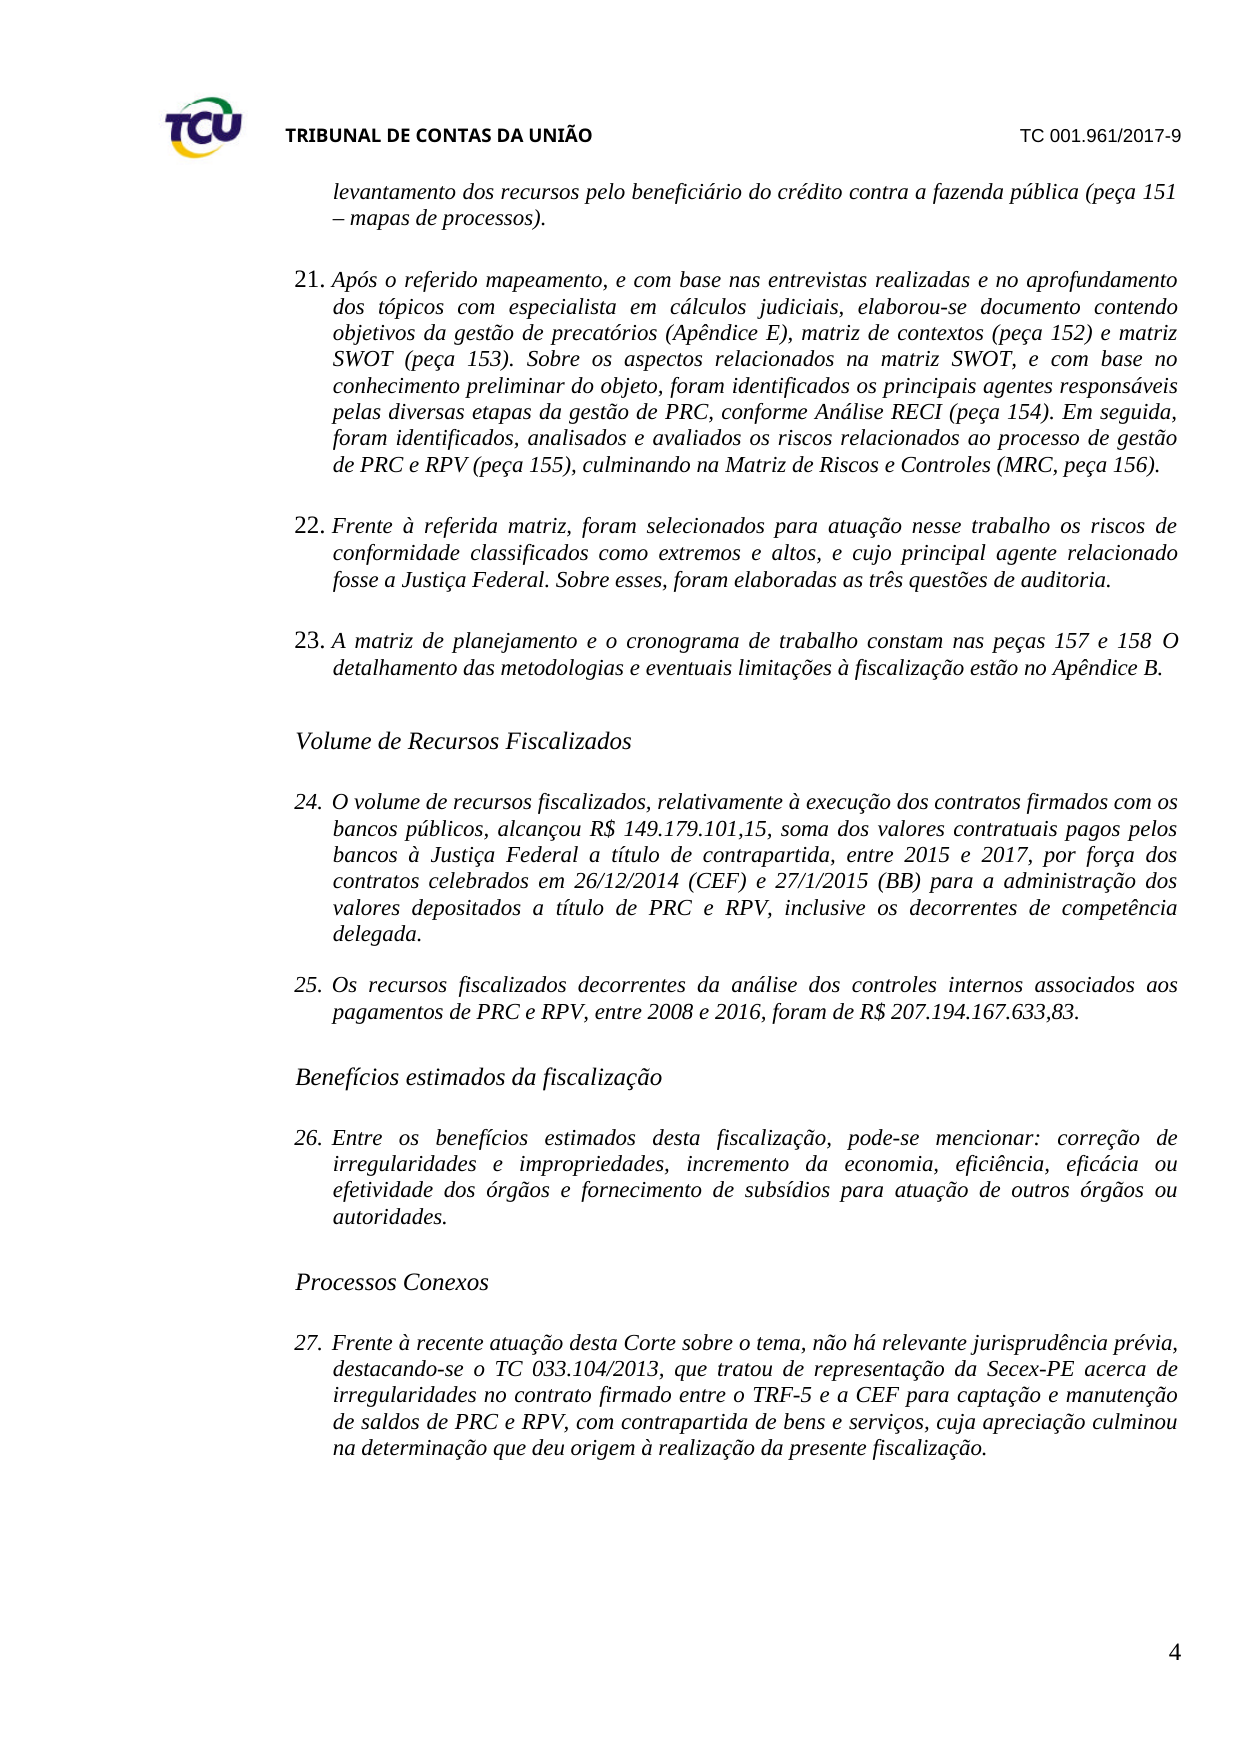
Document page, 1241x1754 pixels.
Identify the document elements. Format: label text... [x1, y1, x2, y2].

list Entre os benefícios estimados desta fiscalização, pode-se mencionar: correção de irregularidades e impropriedades, incremento da economia, eficiência, eficácia ou efetividade dos órgãos e fornecimento de subsídios para atuação de outros órgãos ou autoridades. [294, 1124, 1181, 1229]
list A matriz de planejamento e o cronograma de trabalho constam nas peças 157 e 158 O detalhamento das metodologias e eventuais limitações à fiscalização estão no Apêndice B. [294, 625, 1181, 680]
list Após o referido mapeamento, e com base nas entrevistas realizadas e no aprofundamento dos tópicos com especialista em cálculos judiciais, elaborou-se documento contendo objetivos da gestão de precatórios (Apêndice E), matriz de contextos (peça 152) e matriz SWOT (peça 153). Sobre os aspectos relacionados na matriz SWOT, e com base no conhecimento preliminar do objeto, foram identificados os principais agentes responsáveis pelas diversas etapas da gestão de PRC, conforme Análise RECI (peça 154). Em seguida, foram identificados, analisados e avaliados os riscos relacionados ao processo de gestão de PRC e RPV (peça 155), culminando na Matriz de Riscos e Controles (MRC, peça 156). [294, 264, 1181, 477]
list O volume de recursos fiscalizados, relativamente à execução dos contratos firmados com os bancos públicos, alcançou R$ 149.179.101,15, soma dos valores contratuais pagos pelos bancos à Justiça Federal a título de contrapartida, entre 2015 e 2017, por força dos contratos celebrados em 26/12/2014 (CEF) e 27/1/2015 (BB) para a administração dos valores depositados a título de PRC e RPV, inclusive os decorrentes de competência delegada. [294, 788, 1181, 946]
subtitle Benefícios estimados da fiscalização [295, 1062, 1181, 1090]
subtitle Volume de Recursos Fiscalizados [295, 726, 1181, 755]
list levantamento dos recursos pelo beneficiário do crédito contra a fazenda pública (peça 151 – mapas de processos). [294, 178, 1181, 231]
list Frente à referida matriz, foram selecionados para atuação nesse trabalho os riscos de conformidade classificados como extremos e altos, e cujo principal agente relacionado fosse a Justiça Federal. Sobre esses, foram elaboradas as três questões de auditoria. [294, 511, 1181, 592]
list Os recursos fiscalizados decorrentes da análise dos controles internos associados aos pagamentos de PRC e RPV, entre 2008 e 2016, foram de R$ 207.194.167.633,83. [294, 971, 1181, 1024]
list Frente à recente atuação desta Corte sobre o tema, não há relevante jurisprudência prévia, destacando-se o TC 033.104/2013, que tratou de representação da Secex-PE acerca de irregularidades no contrato firmado entre o TRF-5 e a CEF para captação e manutenção de saldos de PRC e RPV, com contrapartida de bens e serviços, cuja apreciação culminou na determinação que deu origem à realização da presente fiscalização. [294, 1329, 1181, 1461]
subtitle Processos Conexos [295, 1267, 1181, 1295]
